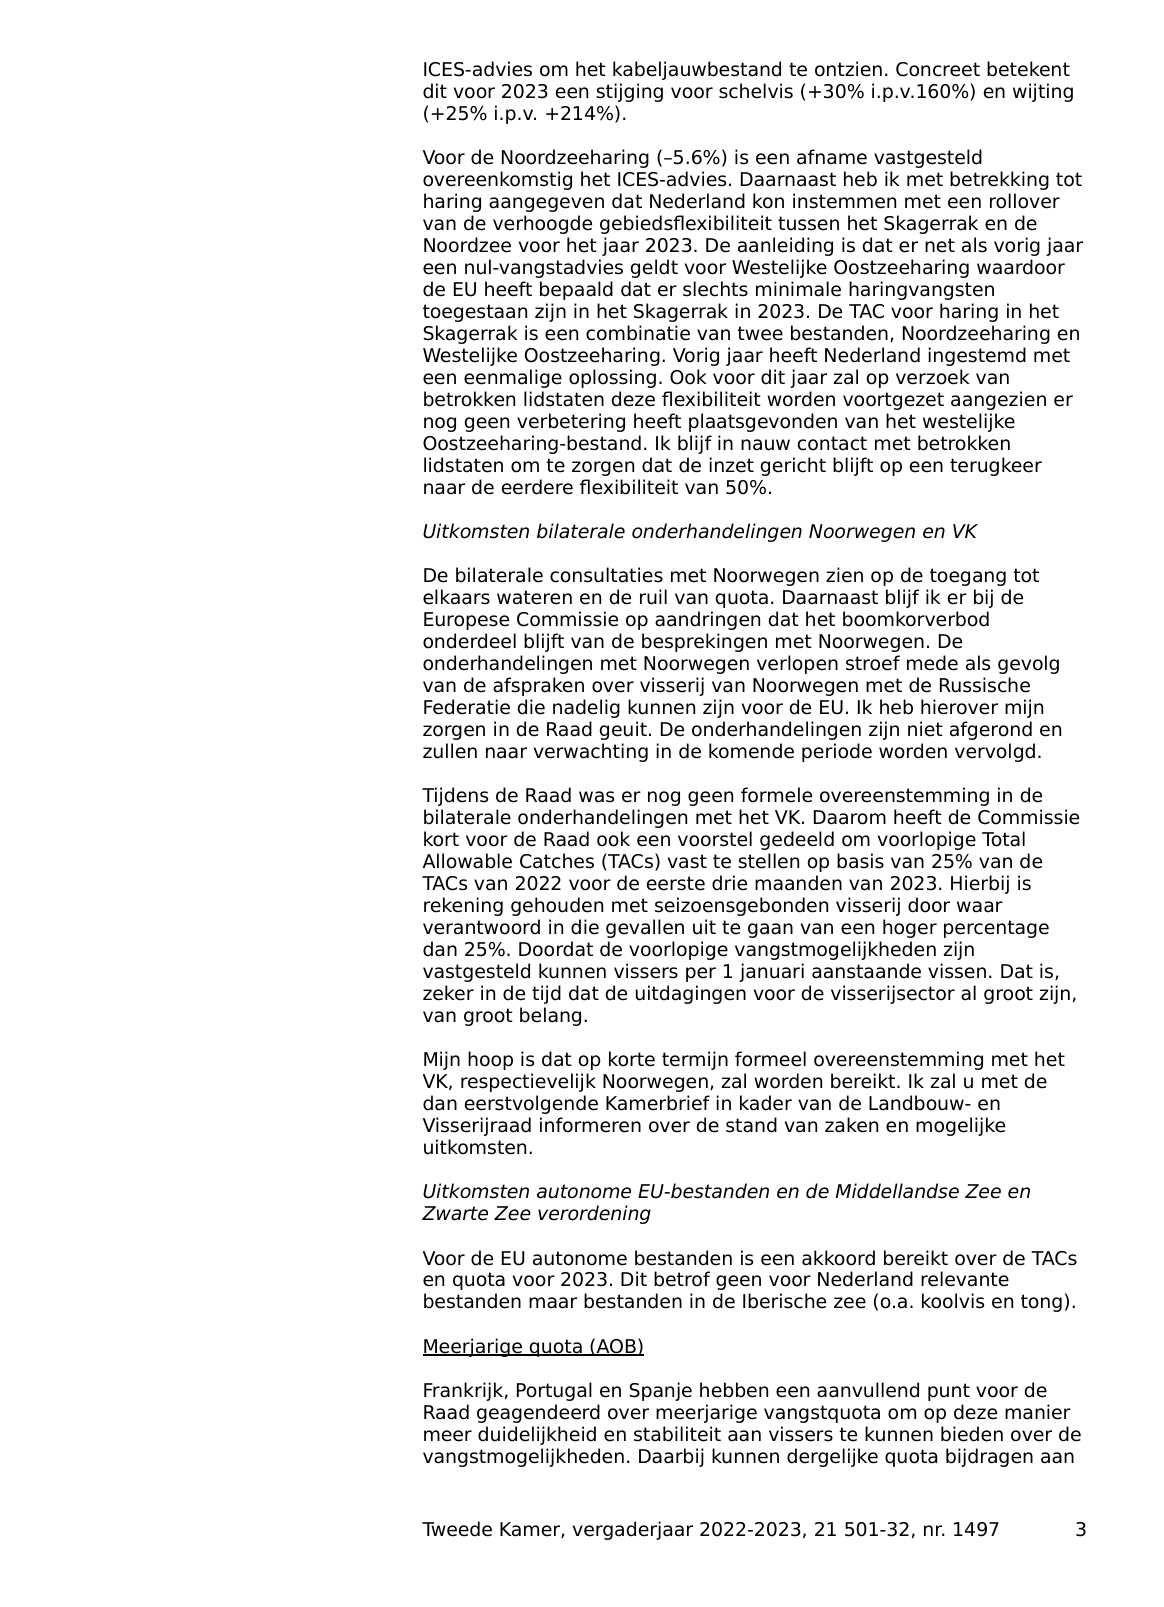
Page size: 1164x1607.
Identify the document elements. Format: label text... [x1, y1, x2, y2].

subtitle Uitkomsten bilaterale onderhandelingen Noorwegen en VK [422, 521, 1087, 543]
text Tijdens de Raad was er nog geen formele overeenstemming in de bilaterale onderhandelingen met het VK. Daarom heeft de Commissie kort voor de Raad ook een voorstel gedeeld om voorlopige Total Allowable Catches (TACs) vast te stellen op basis van 25% van de TACs van 2022 voor de eerste drie maanden van 2023. Hierbij is rekening gehouden met seizoensgebonden visserij door waar verantwoord in die gevallen uit te gaan van een hoger percentage dan 25%. Doordat de voorlopige vangstmogelijkheden zijn vastgesteld kunnen vissers per 1 januari aanstaande vissen. Dat is, zeker in de tijd dat de uitdagingen voor de visserijsector al groot zijn, van groot belang. [422, 785, 1087, 1027]
text Voor de EU autonome bestanden is een akkoord bereikt over de TACs en quota voor 2023. Dit betrof geen voor Nederland relevante bestanden maar bestanden in de Iberische zee (o.a. koolvis en tong). [422, 1247, 1087, 1313]
text Frankrijk, Portugal en Spanje hebben een aanvullend punt voor de Raad geagendeerd over meerjarige vangstquota om op deze manier meer duidelijkheid en stabiliteit aan vissers te kunnen bieden over de vangstmogelijkheden. Daarbij kunnen dergelijke quota bijdragen aan [422, 1380, 1087, 1468]
text ICES-advies om het kabeljauwbestand te ontzien. Concreet betekent dit voor 2023 een stijging voor schelvis (+30% i.p.v.160%) en wijting (+25% i.p.v. +214%). [422, 59, 1087, 125]
subtitle Meerjarige quota (AOB) [422, 1336, 1087, 1357]
text Voor de Noordzeeharing (–5.6%) is een afname vastgesteld overeenkomstig het ICES-advies. Daarnaast heb ik met betrekking tot haring aangegeven dat Nederland kon instemmen met een rollover van de verhoogde gebiedsflexibiliteit tussen het Skagerrak en de Noordzee voor het jaar 2023. De aanleiding is dat er net als vorig jaar een nul-vangstadvies geldt voor Westelijke Oostzeeharing waardoor de EU heeft bepaald dat er slechts minimale haringvangsten toegestaan zijn in het Skagerrak in 2023. De TAC voor haring in het Skagerrak is een combinatie van twee bestanden, Noordzeeharing en Westelijke Oostzeeharing. Vorig jaar heeft Nederland ingestemd met een eenmalige oplossing. Ook voor dit jaar zal op verzoek van betrokken lidstaten deze flexibiliteit worden voortgezet aangezien er nog geen verbetering heeft plaatsgevonden van het westelijke Oostzeeharing-bestand. Ik blijf in nauw contact met betrokken lidstaten om te zorgen dat de inzet gericht blijft op een terugkeer naar de eerdere flexibiliteit van 50%. [422, 147, 1087, 499]
text Mijn hoop is dat op korte termijn formeel overeenstemming met het VK, respectievelijk Noorwegen, zal worden bereikt. Ik zal u met de dan eerstvolgende Kamerbrief in kader van de Landbouw- en Visserijraad informeren over de stand van zaken en mogelijke uitkomsten. [422, 1049, 1087, 1159]
text De bilaterale consultaties met Noorwegen zien op de toegang tot elkaars wateren en de ruil van quota. Daarnaast blijf ik er bij de Europese Commissie op aandringen dat het boomkorverbod onderdeel blijft van de besprekingen met Noorwegen. De onderhandelingen met Noorwegen verlopen stroef mede als gevolg van de afspraken over visserij van Noorwegen met de Russische Federatie die nadelig kunnen zijn voor de EU. Ik heb hierover mijn zorgen in de Raad geuit. De onderhandelingen zijn niet afgerond en zullen naar verwachting in de komende periode worden vervolgd. [422, 565, 1087, 763]
subtitle Uitkomsten autonome EU-bestanden en de Middellandse Zee en Zwarte Zee verordening [422, 1181, 1087, 1225]
